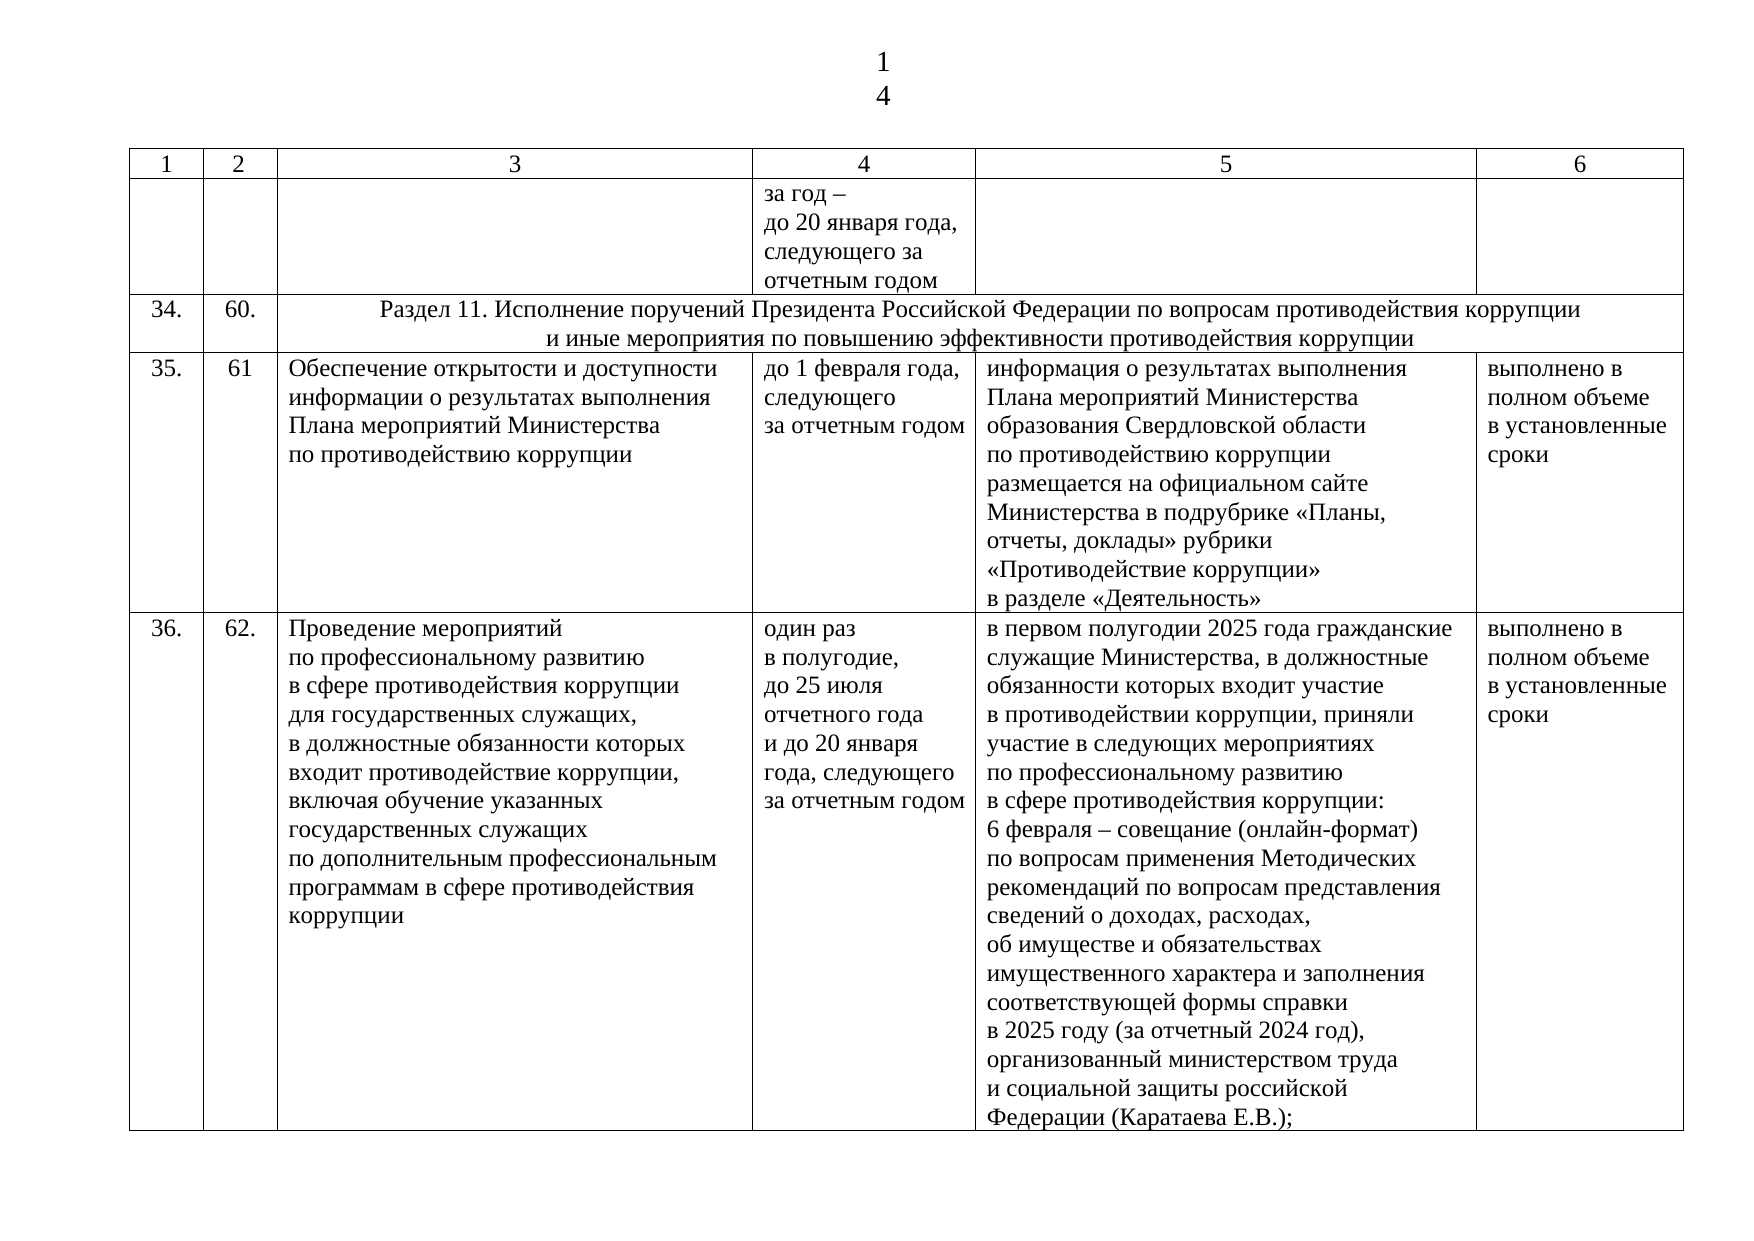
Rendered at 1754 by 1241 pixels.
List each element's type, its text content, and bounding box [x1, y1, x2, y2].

table_cell выполнено в полном объеме в установленные сроки [1477, 353, 1683, 612]
table_cell 36. [130, 613, 203, 1130]
table_header 4 [753, 149, 975, 177]
table_cell Раздел 11. Исполнение поручений Президента Российской Федерации по вопросам противодействия коррупции и иные мероприятия по повышению эффективности противодействия коррупции [278, 295, 1683, 352]
table_cell Обеспечение открытости и доступности информации о результатах выполнения Плана мероприятий Министерства по противодействию коррупции [278, 353, 752, 612]
table_cell 60. [204, 295, 277, 352]
table_cell до 1 февраля года, следующего за отчетным годом [753, 353, 975, 612]
table_cell 61 [204, 353, 277, 612]
table_cell [1477, 179, 1683, 293]
table_cell информация о результатах выполнения Плана мероприятий Министерства образования Свердловской области по противодействию коррупции размещается на официальном сайте Министерства в подрубрике «Планы, отчеты, доклады» рубрики «Противодействие коррупции» в разделе «Деятельность» [976, 353, 1476, 612]
table_cell в первом полугодии 2025 года гражданские служащие Министерства, в должностные обязанности которых входит участие в противодействии коррупции, приняли участие в следующих мероприятиях по профессиональному развитию в сфере противодействия коррупции: 6 февраля – совещание (онлайн-формат) по вопросам применения Методических рекомендаций по вопросам представления сведений о доходах, расходах, об имуществе и обязательствах имущественного характера и заполнения соответствующей формы справки в 2025 году (за отчетный 2024 год), организованный министерством труда и социальной защиты российской Федерации (Каратаева Е.В.); [976, 613, 1476, 1130]
table_cell выполнено в полном объеме в установленные сроки [1477, 613, 1683, 1130]
table_cell [130, 179, 203, 293]
table_cell один раз в полугодие, до 25 июля отчетного года и до 20 января года, следующего за отчетным годом [753, 613, 975, 1130]
table_cell [976, 179, 1476, 293]
table_header 1 [130, 149, 203, 177]
table_cell 62. [204, 613, 277, 1130]
table_cell за год – до 20 января года, следующего за отчетным годом [753, 179, 975, 293]
table_cell [278, 179, 752, 293]
table_header 6 [1477, 149, 1683, 177]
table_cell Проведение мероприятий по профессиональному развитию в сфере противодействия коррупции для государственных служащих, в должностные обязанности которых входит противодействие коррупции, включая обучение указанных государственных служащих по дополнительным профессиональным программам в сфере противодействия коррупции [278, 613, 752, 1130]
table_cell [204, 179, 277, 293]
table_cell 34. [130, 295, 203, 352]
table_header 2 [204, 149, 277, 177]
table_cell 35. [130, 353, 203, 612]
table_header 3 [278, 149, 752, 177]
table_header 5 [976, 149, 1476, 177]
